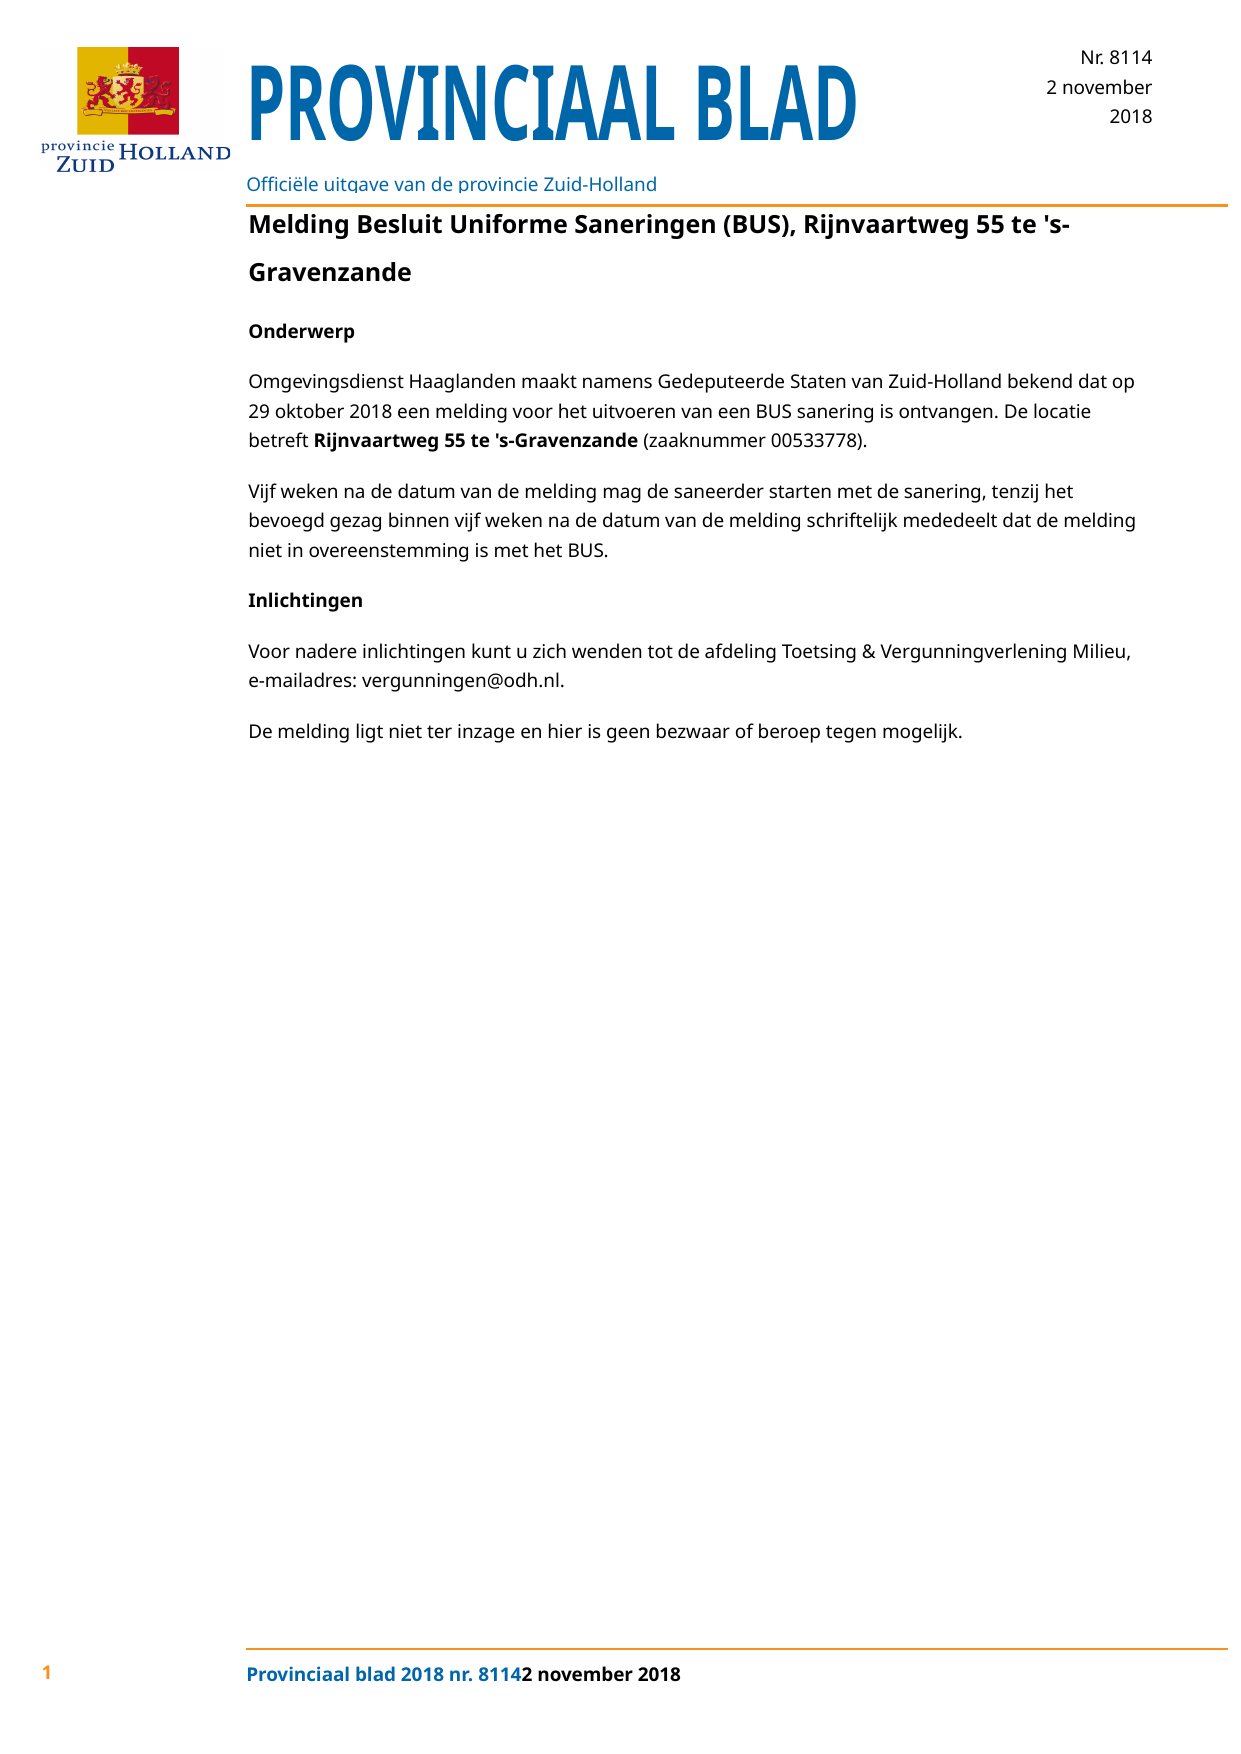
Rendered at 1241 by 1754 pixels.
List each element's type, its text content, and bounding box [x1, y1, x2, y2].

text Onderwerp [248, 318, 1152, 344]
text Inlichtingen [248, 587, 1152, 613]
text Voor nadere inlichtingen kunt u zich wenden tot de afdeling Toetsing & Vergunningverlening Milieu, e-mailadres: vergunningen@odh.nl. [248, 638, 1152, 693]
text Melding Besluit Uniforme Saneringen (BUS), Rijnvaartweg 55 te 's-Gravenzande [248, 207, 1152, 288]
text Vijf weken na de datum van de melding mag de saneerder starten met de sanering, tenzij het bevoegd gezag binnen vijf weken na de datum van de melding schriftelijk mededeelt dat de melding niet in overeenstemming is met het BUS. [248, 478, 1152, 563]
text Omgevingsdienst Haaglanden maakt namens Gedeputeerde Staten van Zuid-Holland bekend dat op 29 oktober 2018 een melding voor het uitvoeren van een BUS sanering is ontvangen. De locatie betreft Rijnvaartweg 55 te 's-Gravenzande (zaaknummer 00533778). [248, 368, 1152, 453]
text De melding ligt niet ter inzage en hier is geen bezwaar of beroep tegen mogelijk. [248, 718, 1152, 744]
picture [41, 47, 231, 172]
